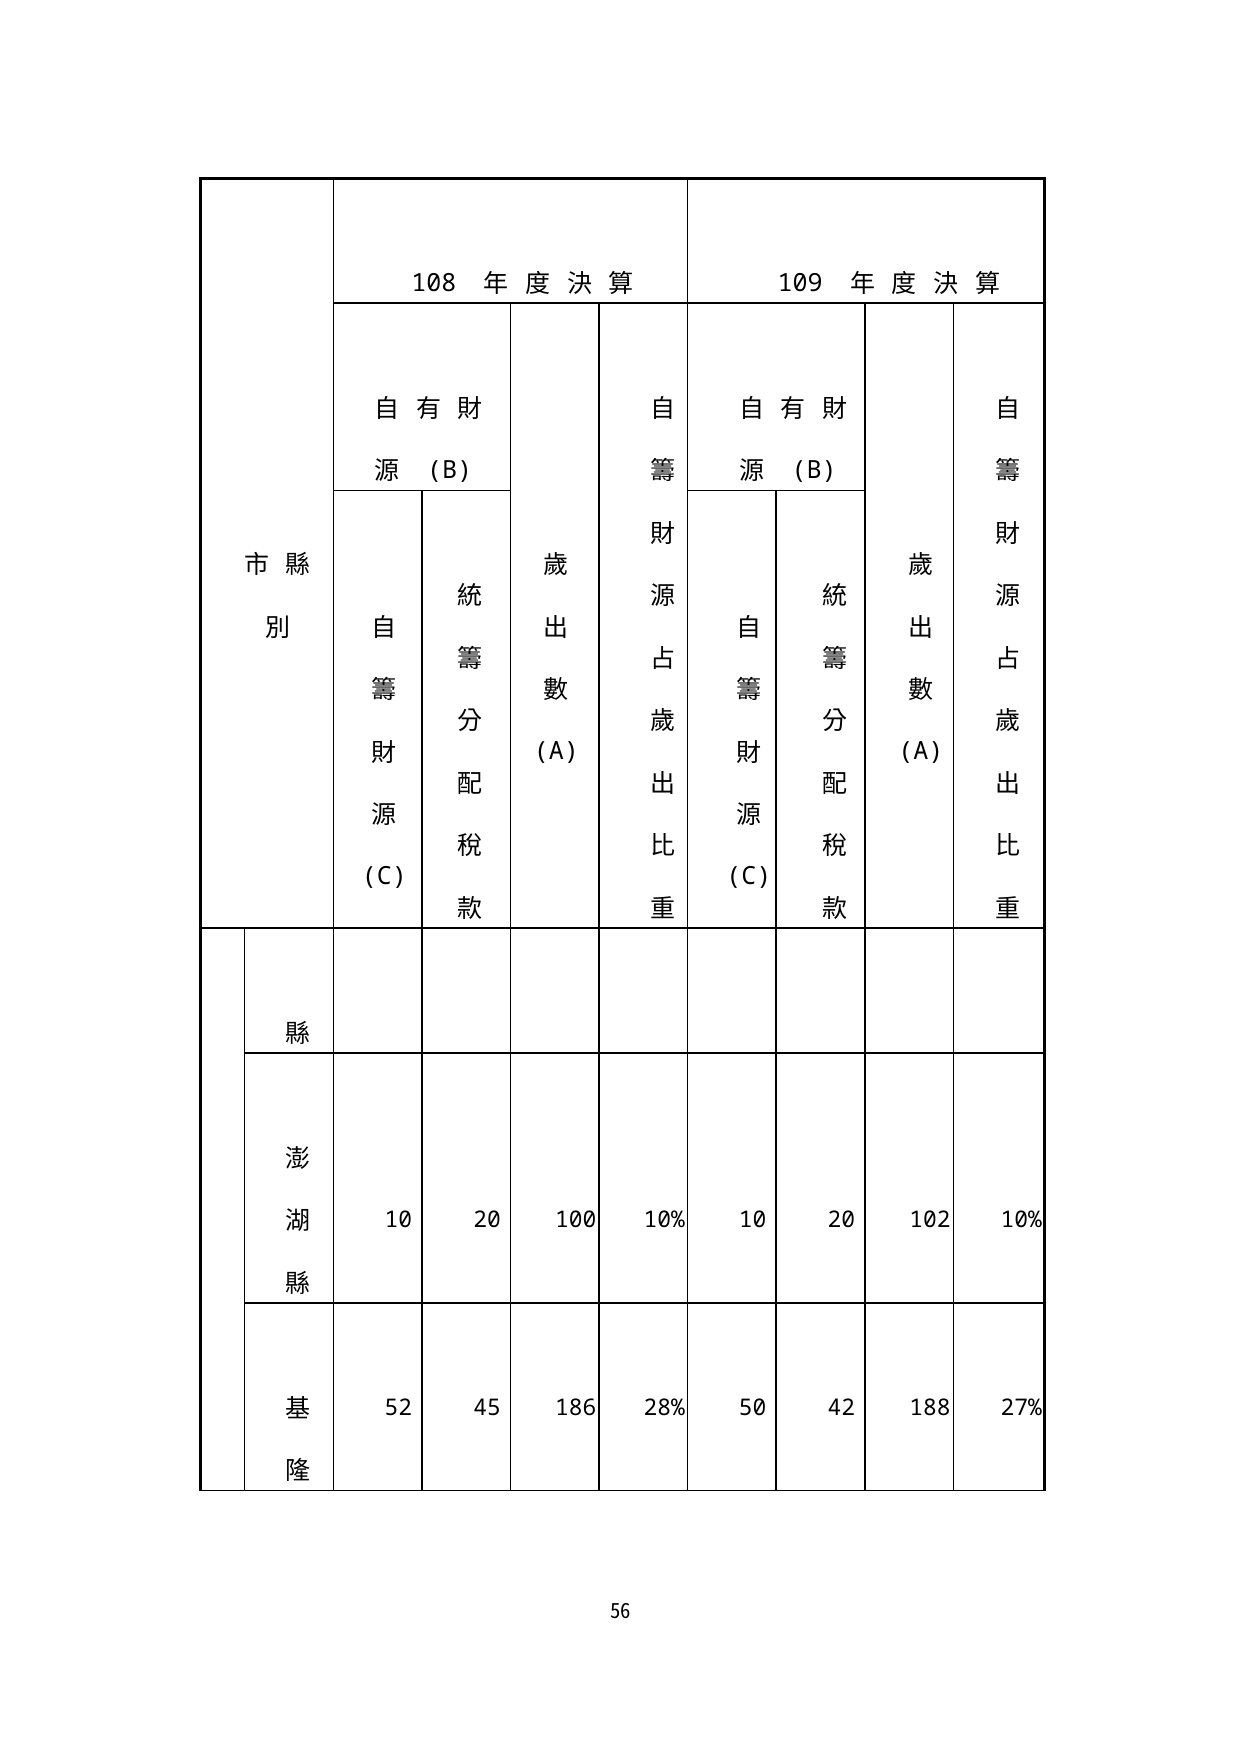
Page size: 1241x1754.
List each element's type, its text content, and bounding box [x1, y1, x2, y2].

table_cell [777, 929, 864, 1052]
table_cell 188 [866, 1304, 953, 1490]
table_cell 縣(市) [202, 929, 244, 1490]
table_cell [954, 929, 1043, 1052]
table_cell 28% [600, 1304, 687, 1490]
table_cell 縣 [245, 929, 333, 1052]
table_cell 歲出數(A) [866, 304, 953, 927]
table_cell 102 [866, 1054, 953, 1302]
table_cell 20 [777, 1054, 864, 1302]
table_cell 自籌財源(C) [334, 491, 421, 927]
table_cell 45 [423, 1304, 510, 1490]
table_cell 自有財源(B) [334, 304, 510, 490]
table_cell 自籌財源(C) [688, 491, 775, 927]
table_cell 自籌財源占歲出比重(C/A) [600, 304, 687, 927]
table_cell [334, 929, 421, 1052]
table_cell 10% [600, 1054, 687, 1302]
table_cell [600, 929, 687, 1052]
table_cell 統籌分配稅款 [777, 491, 864, 927]
table_cell 10 [334, 1054, 421, 1302]
table_cell 52 [334, 1304, 421, 1490]
table_header 108年度決算 [334, 180, 687, 302]
table_cell [688, 929, 775, 1052]
table_cell [423, 929, 510, 1052]
table_cell [511, 929, 598, 1052]
table_cell 統籌分配稅款 [423, 491, 510, 927]
table_cell 自籌財源占歲出比重(C/A) [954, 304, 1043, 927]
table_cell [866, 929, 953, 1052]
table_header 市縣別 [202, 180, 333, 927]
table_cell 10% [954, 1054, 1043, 1302]
table_cell 10 [688, 1054, 775, 1302]
table_cell 自有財源(B) [688, 304, 864, 490]
table_cell 50 [688, 1304, 775, 1490]
table_cell 100 [511, 1054, 598, 1302]
table_cell 27% [954, 1304, 1043, 1490]
table_cell 186 [511, 1304, 598, 1490]
table_cell 基隆 [245, 1304, 333, 1490]
table_cell 42 [777, 1304, 864, 1490]
table_header 109年度決算 [688, 180, 1043, 302]
table_cell 歲出數(A) [511, 304, 598, 927]
table_cell 澎湖縣 [245, 1054, 333, 1302]
table_cell 20 [423, 1054, 510, 1302]
